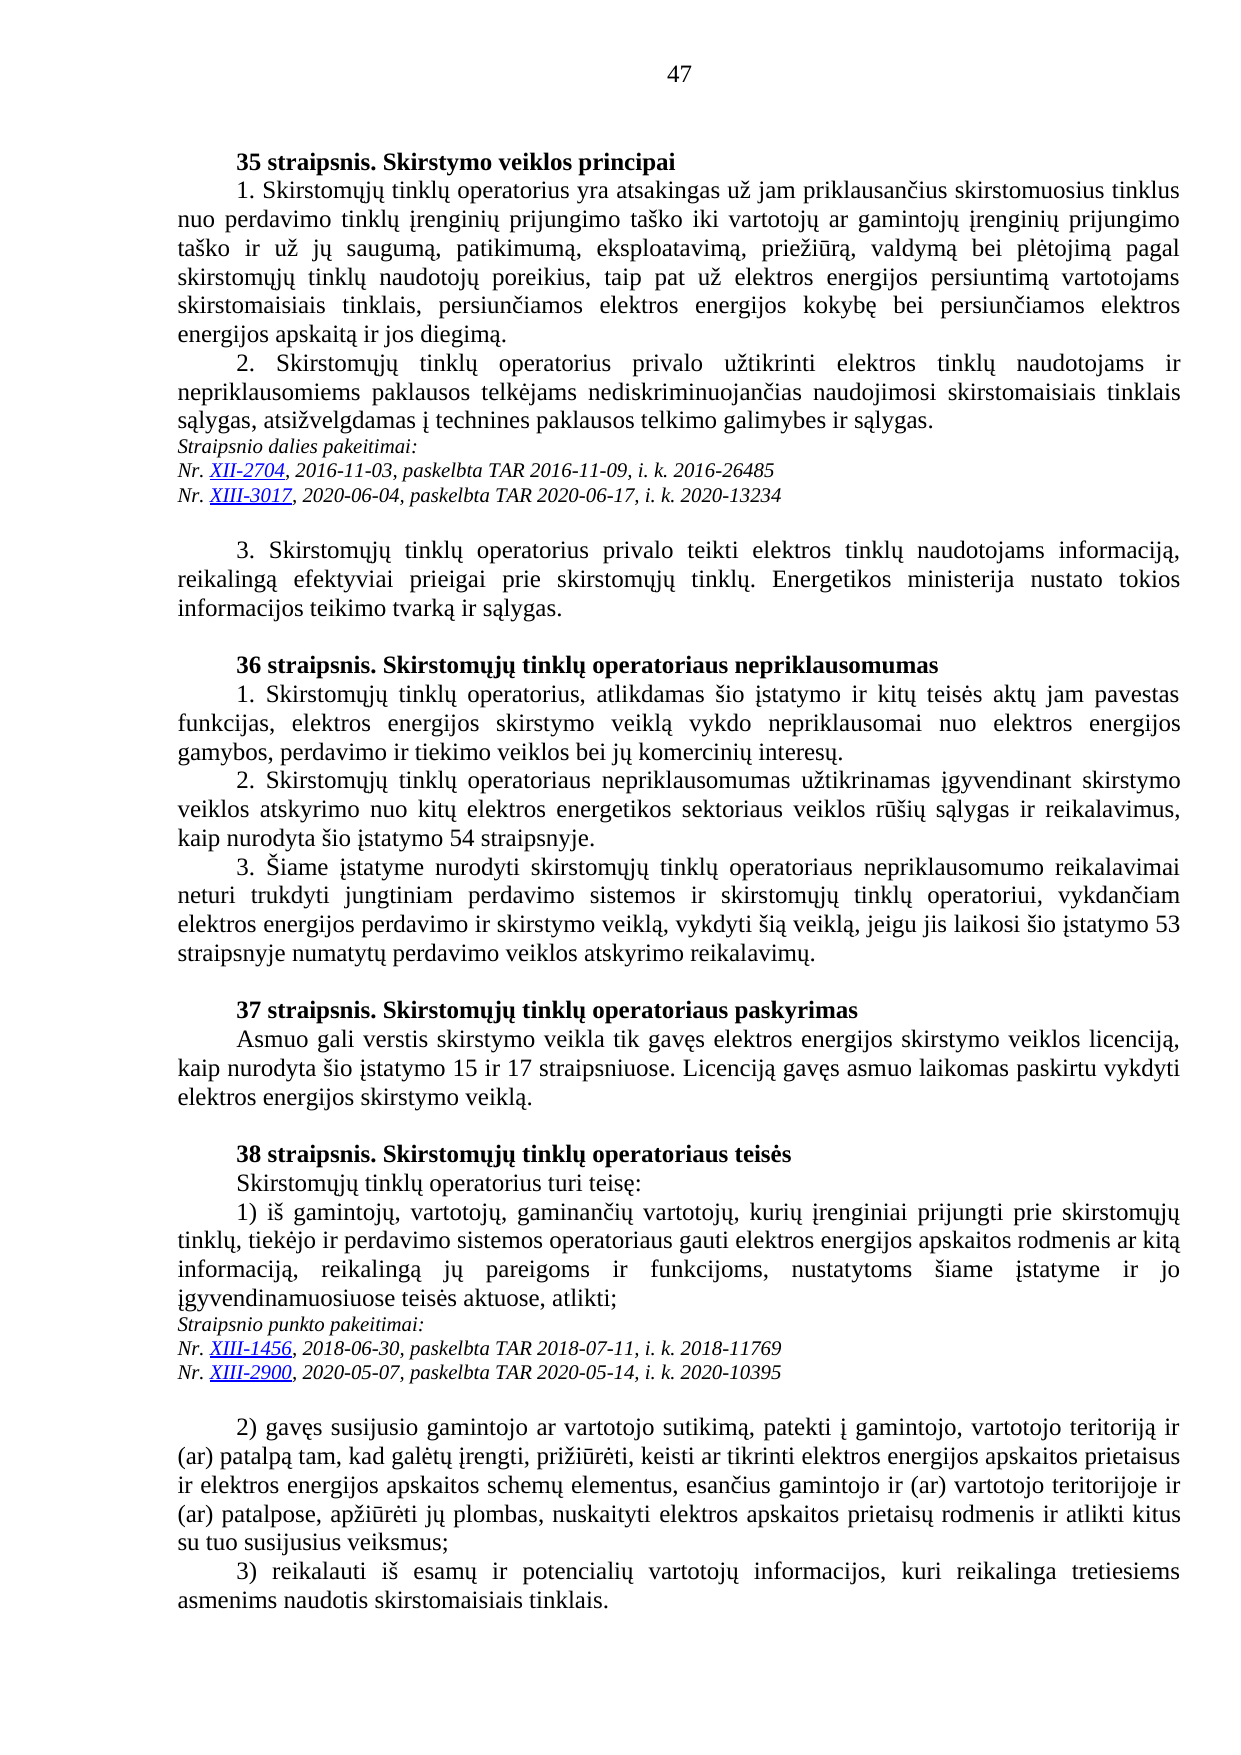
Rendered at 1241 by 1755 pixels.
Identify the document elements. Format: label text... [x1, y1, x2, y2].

text 1. Skirstomųjų tinklų operatorius, atlikdamas šio įstatymo ir kitų teisės aktų jam pavestas funkcijas, elektros energijos skirstymo veiklą vykdo nepriklausomai nuo elektros energijos gamybos, perdavimo ir tiekimo veiklos bei jų komercinių interesų. [177, 679, 1181, 765]
text 2) gavęs susijusio gamintojo ar vartotojo sutikimą, patekti į gamintojo, vartotojo teritoriją ir (ar) patalpą tam, kad galėtų įrengti, prižiūrėti, keisti ar tikrinti elektros energijos apskaitos prietaisus ir elektros energijos apskaitos schemų elementus, esančius gamintojo ir (ar) vartotojo teritorijoje ir (ar) patalpose, apžiūrėti jų plombas, nuskaityti elektros apskaitos prietaisų rodmenis ir atlikti kitus su tuo susijusius veiksmus; [177, 1412, 1181, 1556]
text 2. Skirstomųjų tinklų operatorius privalo užtikrinti elektros tinklų naudotojams ir nepriklausomiems paklausos telkėjams nediskriminuojančias naudojimosi skirstomaisiais tinklais sąlygas, atsižvelgdamas į technines paklausos telkimo galimybes ir sąlygas. [177, 348, 1181, 434]
text Nr. XIII-3017, 2020-06-04, paskelbta TAR 2020-06-17, i. k. 2020-13234 [177, 482, 1181, 507]
text Nr. XIII-1456, 2018-06-30, paskelbta TAR 2018-07-11, i. k. 2018-11769 [177, 1336, 1181, 1360]
text 3. Šiame įstatyme nurodyti skirstomųjų tinklų operatoriaus nepriklausomumo reikalavimai neturi trukdyti jungtiniam perdavimo sistemos ir skirstomųjų tinklų operatoriui, vykdančiam elektros energijos perdavimo ir skirstymo veiklą, vykdyti šią veiklą, jeigu jis laikosi šio įstatymo 53 straipsnyje numatytų perdavimo veiklos atskyrimo reikalavimų. [177, 852, 1181, 967]
text 3) reikalauti iš esamų ir potencialių vartotojų informacijos, kuri reikalinga tretiesiems asmenims naudotis skirstomaisiais tinklais. [177, 1556, 1181, 1614]
text 3. Skirstomųjų tinklų operatorius privalo teikti elektros tinklų naudotojams informaciją, reikalingą efektyviai prieigai prie skirstomųjų tinklų. Energetikos ministerija nustato tokios informacijos teikimo tvarką ir sąlygas. [177, 535, 1181, 622]
text 35 straipsnis. Skirstymo veiklos principai [177, 147, 1181, 176]
text Nr. XIII-2900, 2020-05-07, paskelbta TAR 2020-05-14, i. k. 2020-10395 [177, 1360, 1181, 1384]
text 38 straipsnis. Skirstomųjų tinklų operatoriaus teisės [177, 1139, 1181, 1168]
text Straipsnio dalies pakeitimai: [177, 434, 1181, 458]
text Straipsnio punkto pakeitimai: [177, 1312, 1181, 1336]
text 2. Skirstomųjų tinklų operatoriaus nepriklausomumas užtikrinamas įgyvendinant skirstymo veiklos atskyrimo nuo kitų elektros energetikos sektoriaus veiklos rūšių sąlygas ir reikalavimus, kaip nurodyta šio įstatymo 54 straipsnyje. [177, 765, 1181, 852]
text 1. Skirstomųjų tinklų operatorius yra atsakingas už jam priklausančius skirstomuosius tinklus nuo perdavimo tinklų įrenginių prijungimo taško iki vartotojų ar gamintojų įrenginių prijungimo taško ir už jų saugumą, patikimumą, eksploatavimą, priežiūrą, valdymą bei plėtojimą pagal skirstomųjų tinklų naudotojų poreikius, taip pat už elektros energijos persiuntimą vartotojams skirstomaisiais tinklais, persiunčiamos elektros energijos kokybę bei persiunčiamos elektros energijos apskaitą ir jos diegimą. [177, 176, 1181, 348]
text 36 straipsnis. Skirstomųjų tinklų operatoriaus nepriklausomumas [177, 650, 1181, 679]
text 37 straipsnis. Skirstomųjų tinklų operatoriaus paskyrimas [177, 995, 1181, 1024]
text Skirstomųjų tinklų operatorius turi teisę: [177, 1168, 1181, 1197]
text Nr. XII-2704, 2016-11-03, paskelbta TAR 2016-11-09, i. k. 2016-26485 [177, 458, 1181, 482]
text 1) iš gamintojų, vartotojų, gaminančių vartotojų, kurių įrenginiai prijungti prie skirstomųjų tinklų, tiekėjo ir perdavimo sistemos operatoriaus gauti elektros energijos apskaitos rodmenis ar kitą informaciją, reikalingą jų pareigoms ir funkcijoms, nustatytoms šiame įstatyme ir jo įgyvendinamuosiuose teisės aktuose, atlikti; [177, 1197, 1181, 1312]
text Asmuo gali verstis skirstymo veikla tik gavęs elektros energijos skirstymo veiklos licenciją, kaip nurodyta šio įstatymo 15 ir 17 straipsniuose. Licenciją gavęs asmuo laikomas paskirtu vykdyti elektros energijos skirstymo veiklą. [177, 1024, 1181, 1110]
